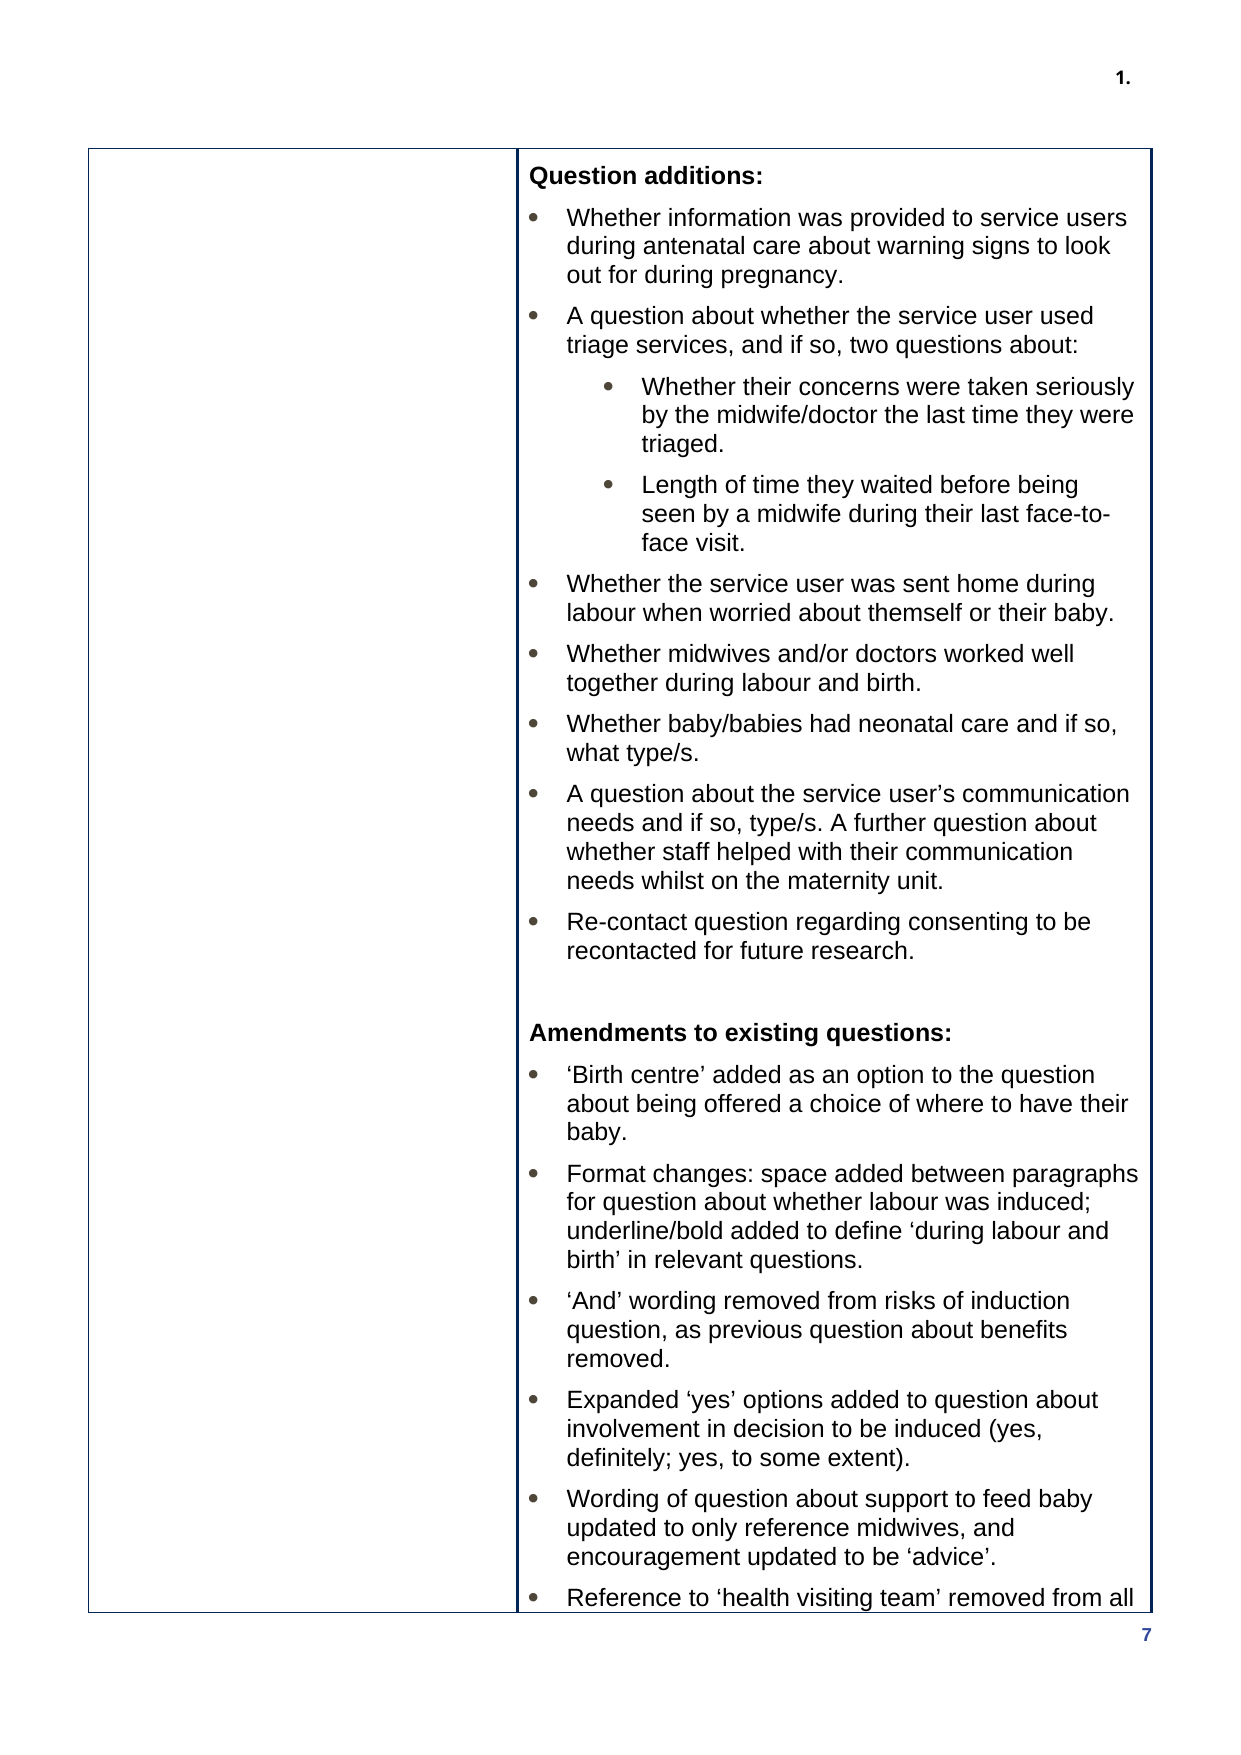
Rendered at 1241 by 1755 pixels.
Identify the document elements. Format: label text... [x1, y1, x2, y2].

table_cell Question additions: Whether information was provided to service users during antenatal care about warning signs to look out for during pregnancy. A question about whether the service user used triage services, and if so, two questions about: Whether their concerns were taken seriously by the midwife/doctor the last time they were triaged. Length of time they waited before being seen by a midwife during their last face-to-face visit. Whether the service user was sent home during labour when worried about themself or their baby. Whether midwives and/or doctors worked well together during labour and birth. Whether baby/babies had neonatal care and if so, what type/s. A question about the service user’s communication needs and if so, type/s. A further question about whether staff helped with their communication needs whilst on the maternity unit. Re-contact question regarding consenting to be recontacted for future research. Amendments to existing questions: ‘Birth centre’ added as an option to the question about being offered a choice of where to have their baby. Format changes: space added between paragraphs for question about whether labour was induced; underline/bold added to define ‘during labour and birth’ in relevant questions. ‘And’ wording removed from risks of induction question, as previous question about benefits removed. Expanded ‘yes’ options added to question about involvement in decision to be induced (yes, definitely; yes, to some extent). Wording of question about support to feed baby updated to only reference midwives, and encouragement updated to be ‘advice’. Reference to ‘health visiting team’ removed from all [519, 149, 1150, 1612]
table_cell [89, 149, 516, 1612]
